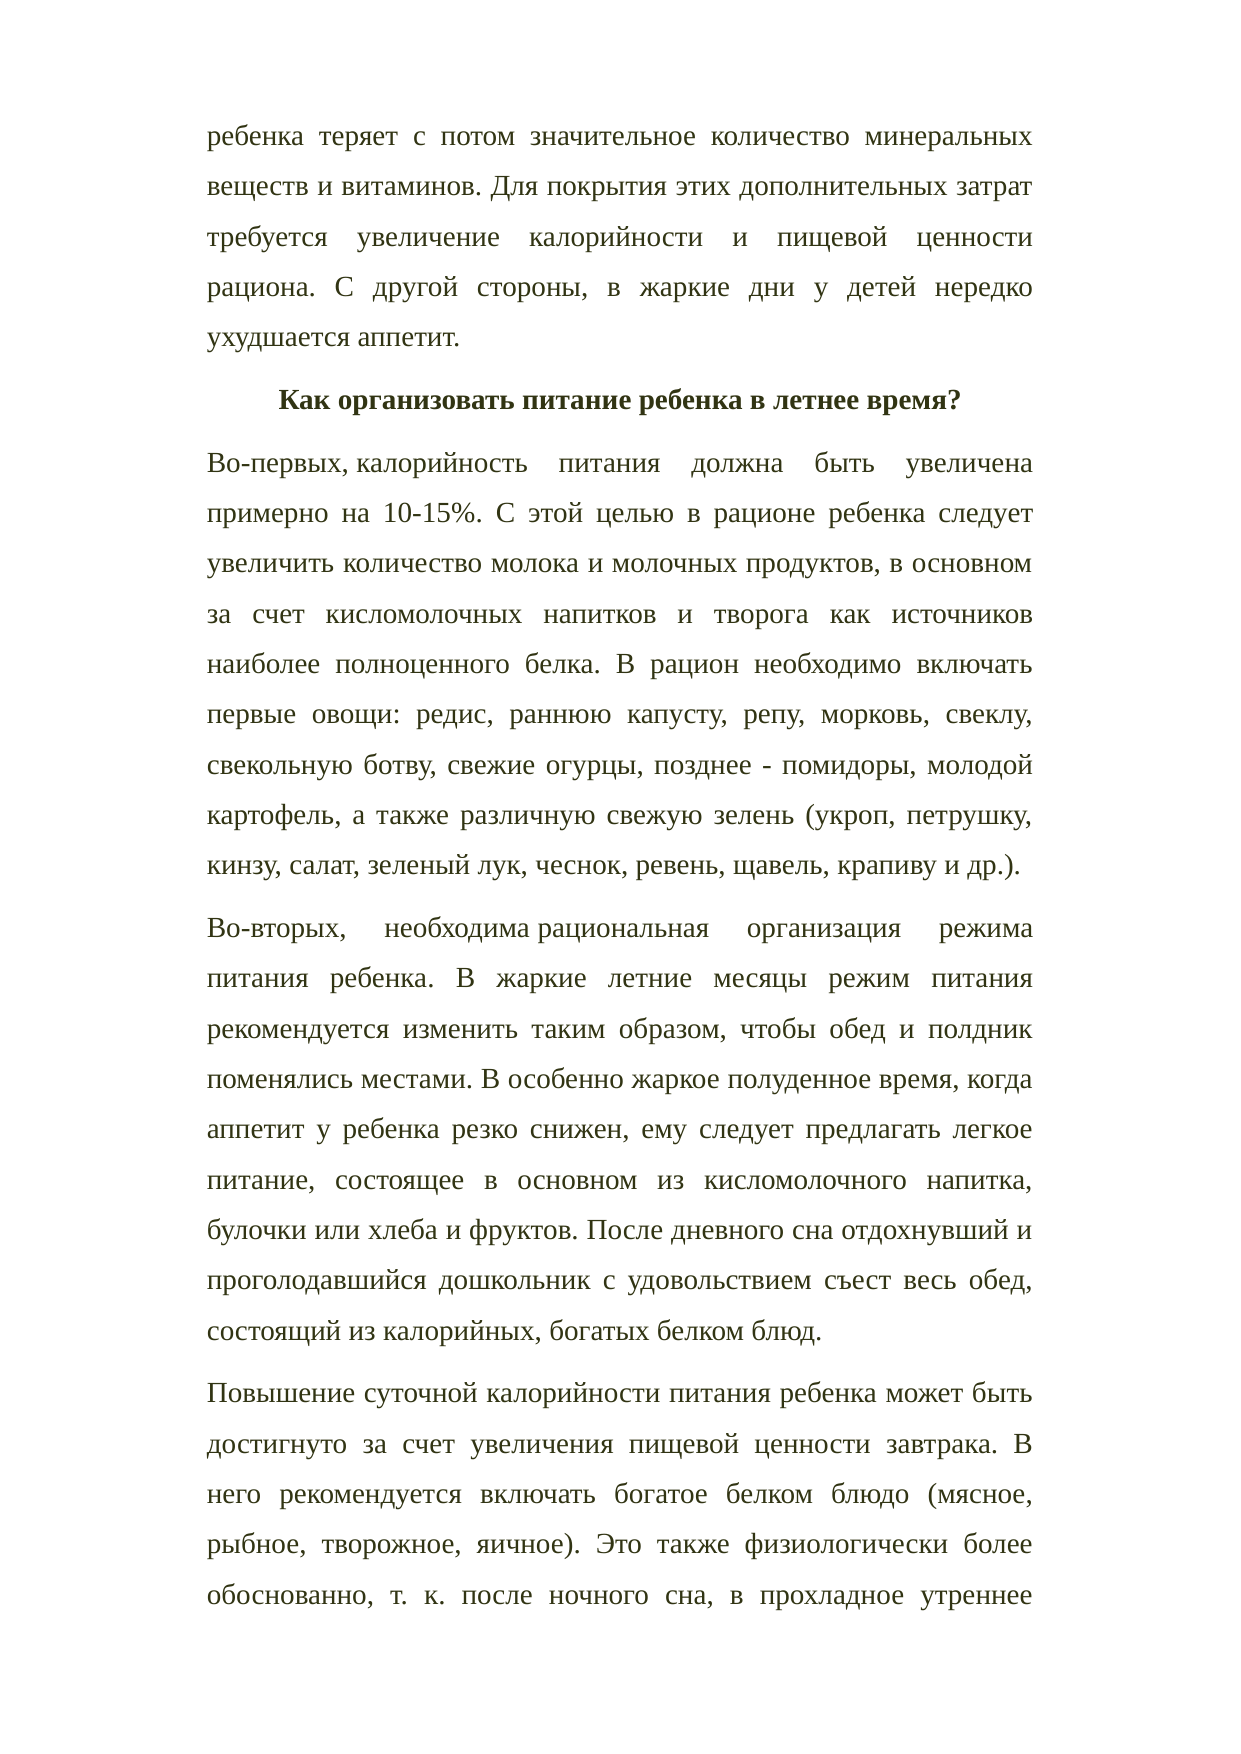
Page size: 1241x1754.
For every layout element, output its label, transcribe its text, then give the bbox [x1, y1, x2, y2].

text Во-вторых, необходима рациональная организация режима питания ребенка. В жаркие летние месяцы режим питания рекомендуется изменить таким образом, чтобы обед и полдник поменялись местами. В особенно жаркое полуденное время, когда аппетит у ребенка резко снижен, ему следует предлагать легкое питание, состоящее в основном из кисломолочного напитка, булочки или хлеба и фруктов. После дневного сна отдохнувший и проголодавшийся дошкольник с удовольствием съест весь обед, состоящий из калорийных, богатых белком блюд. [207, 910, 1033, 1346]
text Во-первых, калорийность питания должна быть увеличена примерно на 10-15%. С этой целью в рационе ребенка следует увеличить количество молока и молочных продуктов, в основном за счет кисломолочных напитков и творога как источников наиболее полноценного белка. В рацион необходимо включать первые овощи: редис, раннюю капусту, репу, морковь, свеклу, свекольную ботву, свежие огурцы, позднее - помидоры, молодой картофель, а также различную свежую зелень (укроп, петрушку, кинзу, салат, зеленый лук, чеснок, ревень, щавель, крапиву и др.). [207, 445, 1033, 881]
text Повышение суточной калорийности питания ребенка может быть достигнуто за счет увеличения пищевой ценности завтрака. В него рекомендуется включать богатое белком блюдо (мясное, рыбное, творожное, яичное). Это также физиологически более обоснованно, т. к. после ночного сна, в прохладное утреннее [207, 1376, 1033, 1610]
text ребенка теряет с потом значительное количество минеральных веществ и витаминов. Для покрытия этих дополнительных затрат требуется увеличение калорийности и пищевой ценности рациона. С другой стороны, в жаркие дни у детей нередко ухудшается аппетит. [207, 118, 1033, 353]
text Как организовать питание ребенка в летнее время? [207, 382, 1033, 416]
